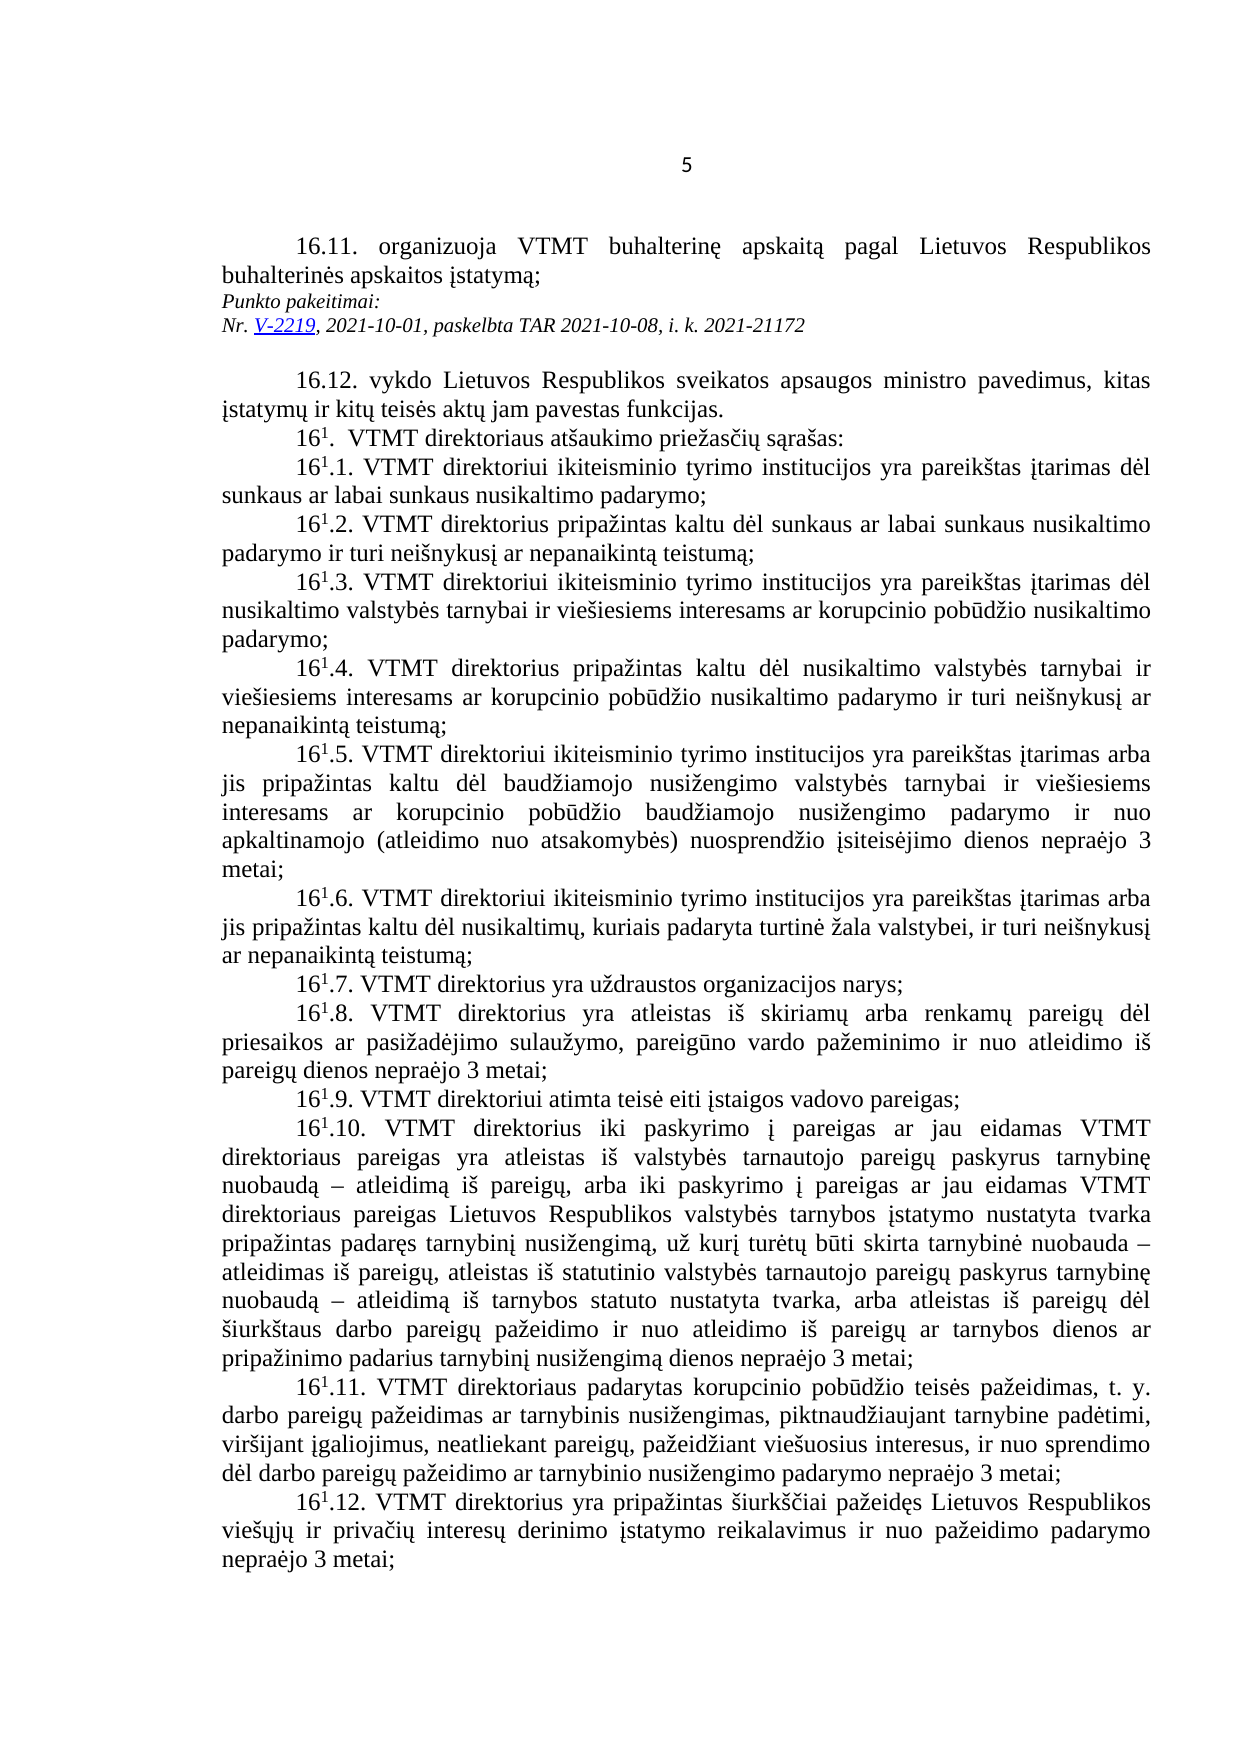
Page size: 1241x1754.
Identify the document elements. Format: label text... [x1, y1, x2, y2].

text 161.8. VTMT direktorius yra atleistas iš skiriamų arba renkamų pareigų dėl priesaikos ar pasižadėjimo sulaužymo, pareigūno vardo pažeminimo ir nuo atleidimo iš pareigų dienos nepraėjo 3 metai; [222, 998, 1152, 1084]
text 161.6. VTMT direktoriui ikiteisminio tyrimo institucijos yra pareikštas įtarimas arba jis pripažintas kaltu dėl nusikaltimų, kuriais padaryta turtinė žala valstybei, ir turi neišnykusį ar nepanaikintą teistumą; [222, 883, 1152, 969]
text 161.9. VTMT direktoriui atimta teisė eiti įstaigos vadovo pareigas; [222, 1084, 1152, 1113]
text 161.3. VTMT direktoriui ikiteisminio tyrimo institucijos yra pareikštas įtarimas dėl nusikaltimo valstybės tarnybai ir viešiesiems interesams ar korupcinio pobūdžio nusikaltimo padarymo; [222, 567, 1152, 653]
text 161.10. VTMT direktorius iki paskyrimo į pareigas ar jau eidamas VTMT direktoriaus pareigas yra atleistas iš valstybės tarnautojo pareigų paskyrus tarnybinę nuobaudą – atleidimą iš pareigų, arba iki paskyrimo į pareigas ar jau eidamas VTMT direktoriaus pareigas Lietuvos Respublikos valstybės tarnybos įstatymo nustatyta tvarka pripažintas padaręs tarnybinį nusižengimą, už kurį turėtų būti skirta tarnybinė nuobauda – atleidimas iš pareigų, atleistas iš statutinio valstybės tarnautojo pareigų paskyrus tarnybinę nuobaudą – atleidimą iš tarnybos statuto nustatyta tvarka, arba atleistas iš pareigų dėl šiurkštaus darbo pareigų pažeidimo ir nuo atleidimo iš pareigų ar tarnybos dienos ar pripažinimo padarius tarnybinį nusižengimą dienos nepraėjo 3 metai; [222, 1113, 1152, 1372]
text 161. VTMT direktoriaus atšaukimo priežasčių sąrašas: [222, 423, 1152, 452]
text 161.4. VTMT direktorius pripažintas kaltu dėl nusikaltimo valstybės tarnybai ir viešiesiems interesams ar korupcinio pobūdžio nusikaltimo padarymo ir turi neišnykusį ar nepanaikintą teistumą; [222, 653, 1152, 739]
text Nr. V-2219, 2021-10-01, paskelbta TAR 2021-10-08, i. k. 2021-21172 [222, 313, 1152, 337]
text 161.1. VTMT direktoriui ikiteisminio tyrimo institucijos yra pareikštas įtarimas dėl sunkaus ar labai sunkaus nusikaltimo padarymo; [222, 452, 1152, 509]
text 161.7. VTMT direktorius yra uždraustos organizacijos narys; [222, 969, 1152, 998]
text 161.2. VTMT direktorius pripažintas kaltu dėl sunkaus ar labai sunkaus nusikaltimo padarymo ir turi neišnykusį ar nepanaikintą teistumą; [222, 509, 1152, 567]
text 16.11. organizuoja VTMT buhalterinę apskaitą pagal Lietuvos Respublikos buhalterinės apskaitos įstatymą; [222, 231, 1152, 288]
text 161.11. VTMT direktoriaus padarytas korupcinio pobūdžio teisės pažeidimas, t. y. darbo pareigų pažeidimas ar tarnybinis nusižengimas, piktnaudžiaujant tarnybine padėtimi, viršijant įgaliojimus, neatliekant pareigų, pažeidžiant viešuosius interesus, ir nuo sprendimo dėl darbo pareigų pažeidimo ar tarnybinio nusižengimo padarymo nepraėjo 3 metai; [222, 1372, 1152, 1487]
text 161.12. VTMT direktorius yra pripažintas šiurkščiai pažeidęs Lietuvos Respublikos viešųjų ir privačių interesų derinimo įstatymo reikalavimus ir nuo pažeidimo padarymo nepraėjo 3 metai; [222, 1487, 1152, 1573]
text 16.12. vykdo Lietuvos Respublikos sveikatos apsaugos ministro pavedimus, kitas įstatymų ir kitų teisės aktų jam pavestas funkcijas. [222, 365, 1152, 423]
text Punkto pakeitimai: [222, 288, 1152, 313]
text 161.5. VTMT direktoriui ikiteisminio tyrimo institucijos yra pareikštas įtarimas arba jis pripažintas kaltu dėl baudžiamojo nusižengimo valstybės tarnybai ir viešiesiems interesams ar korupcinio pobūdžio baudžiamojo nusižengimo padarymo ir nuo apkaltinamojo (atleidimo nuo atsakomybės) nuosprendžio įsiteisėjimo dienos nepraėjo 3 metai; [222, 739, 1152, 883]
